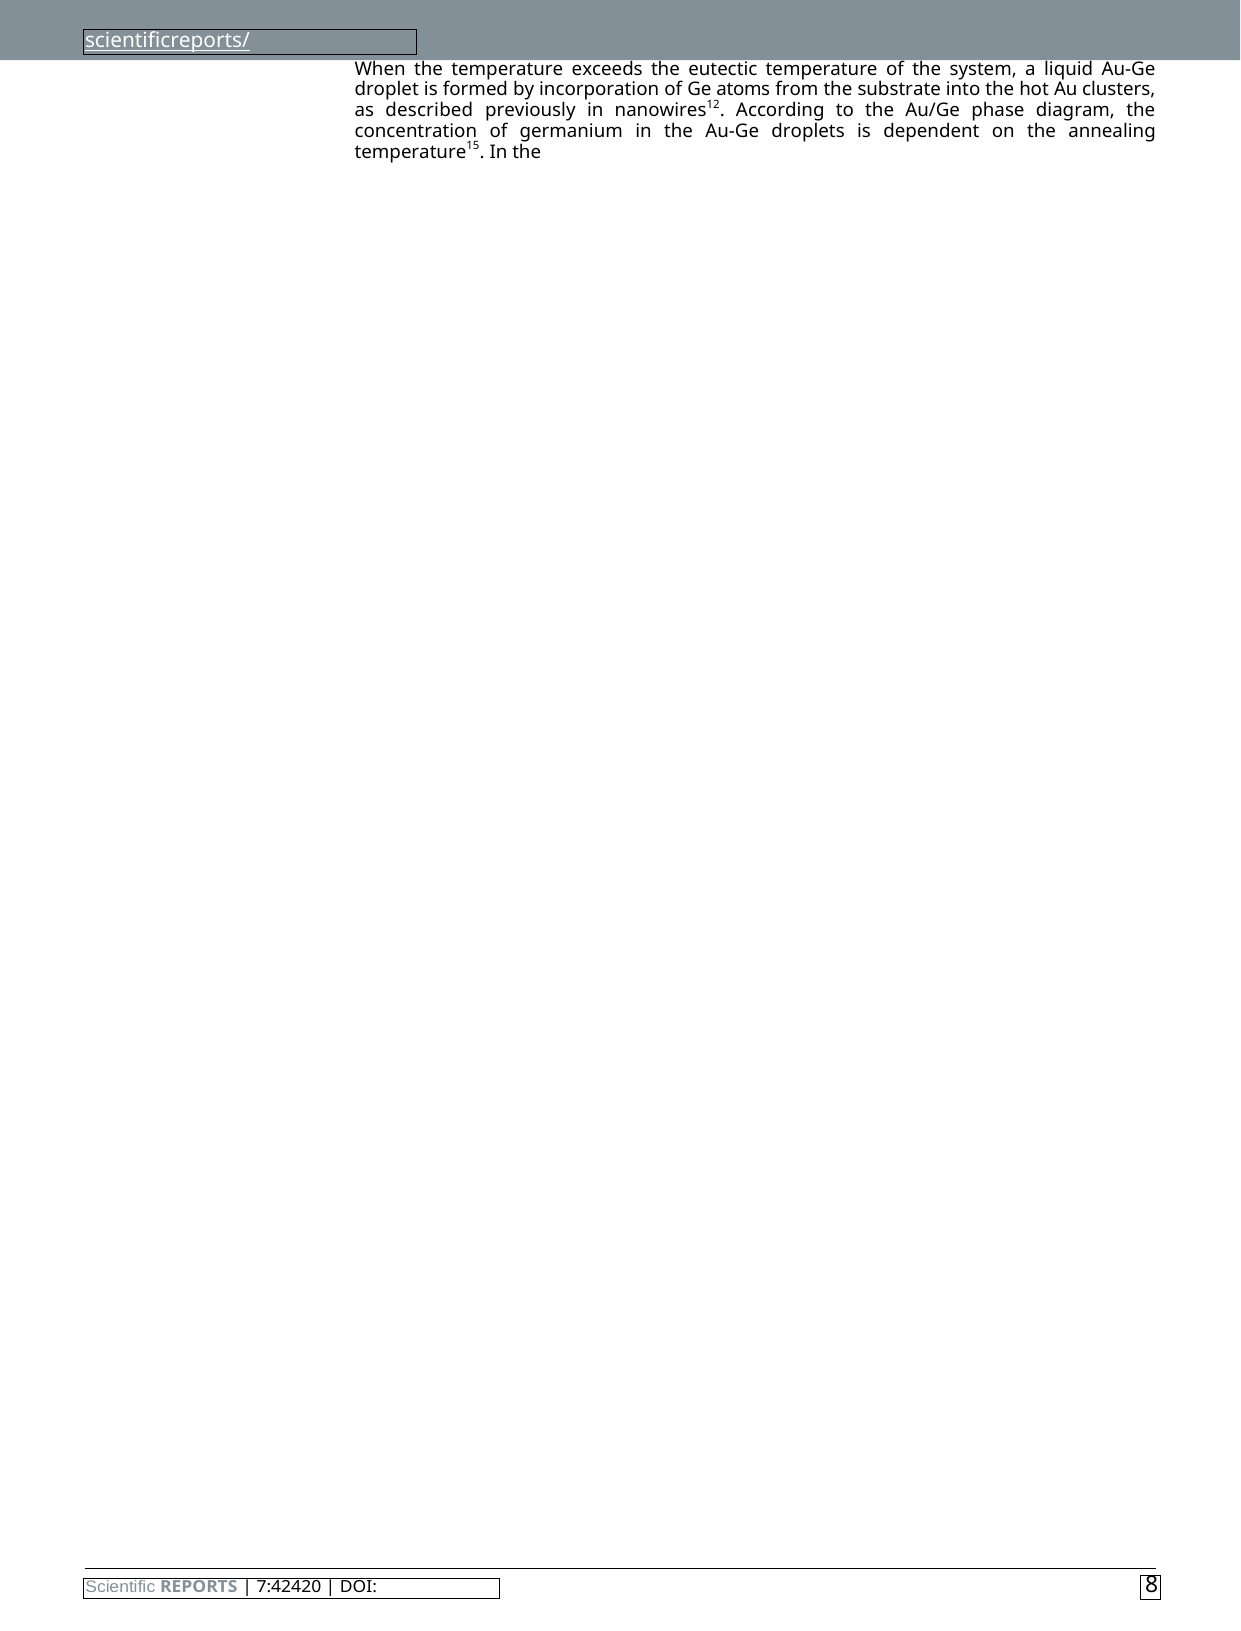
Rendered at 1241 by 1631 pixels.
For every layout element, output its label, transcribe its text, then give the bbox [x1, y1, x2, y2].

list When the temperature exceeds the eutectic temperature of the system, a liquid Au-Ge droplet is formed by incorporation of Ge atoms from the substrate into the hot Au clusters, as described previously in nanowires12. According to the Au/Ge phase diagram, the concentration of germanium in the Au-Ge droplets is dependent on the annealing temperature15. In the [324, 58, 1156, 162]
